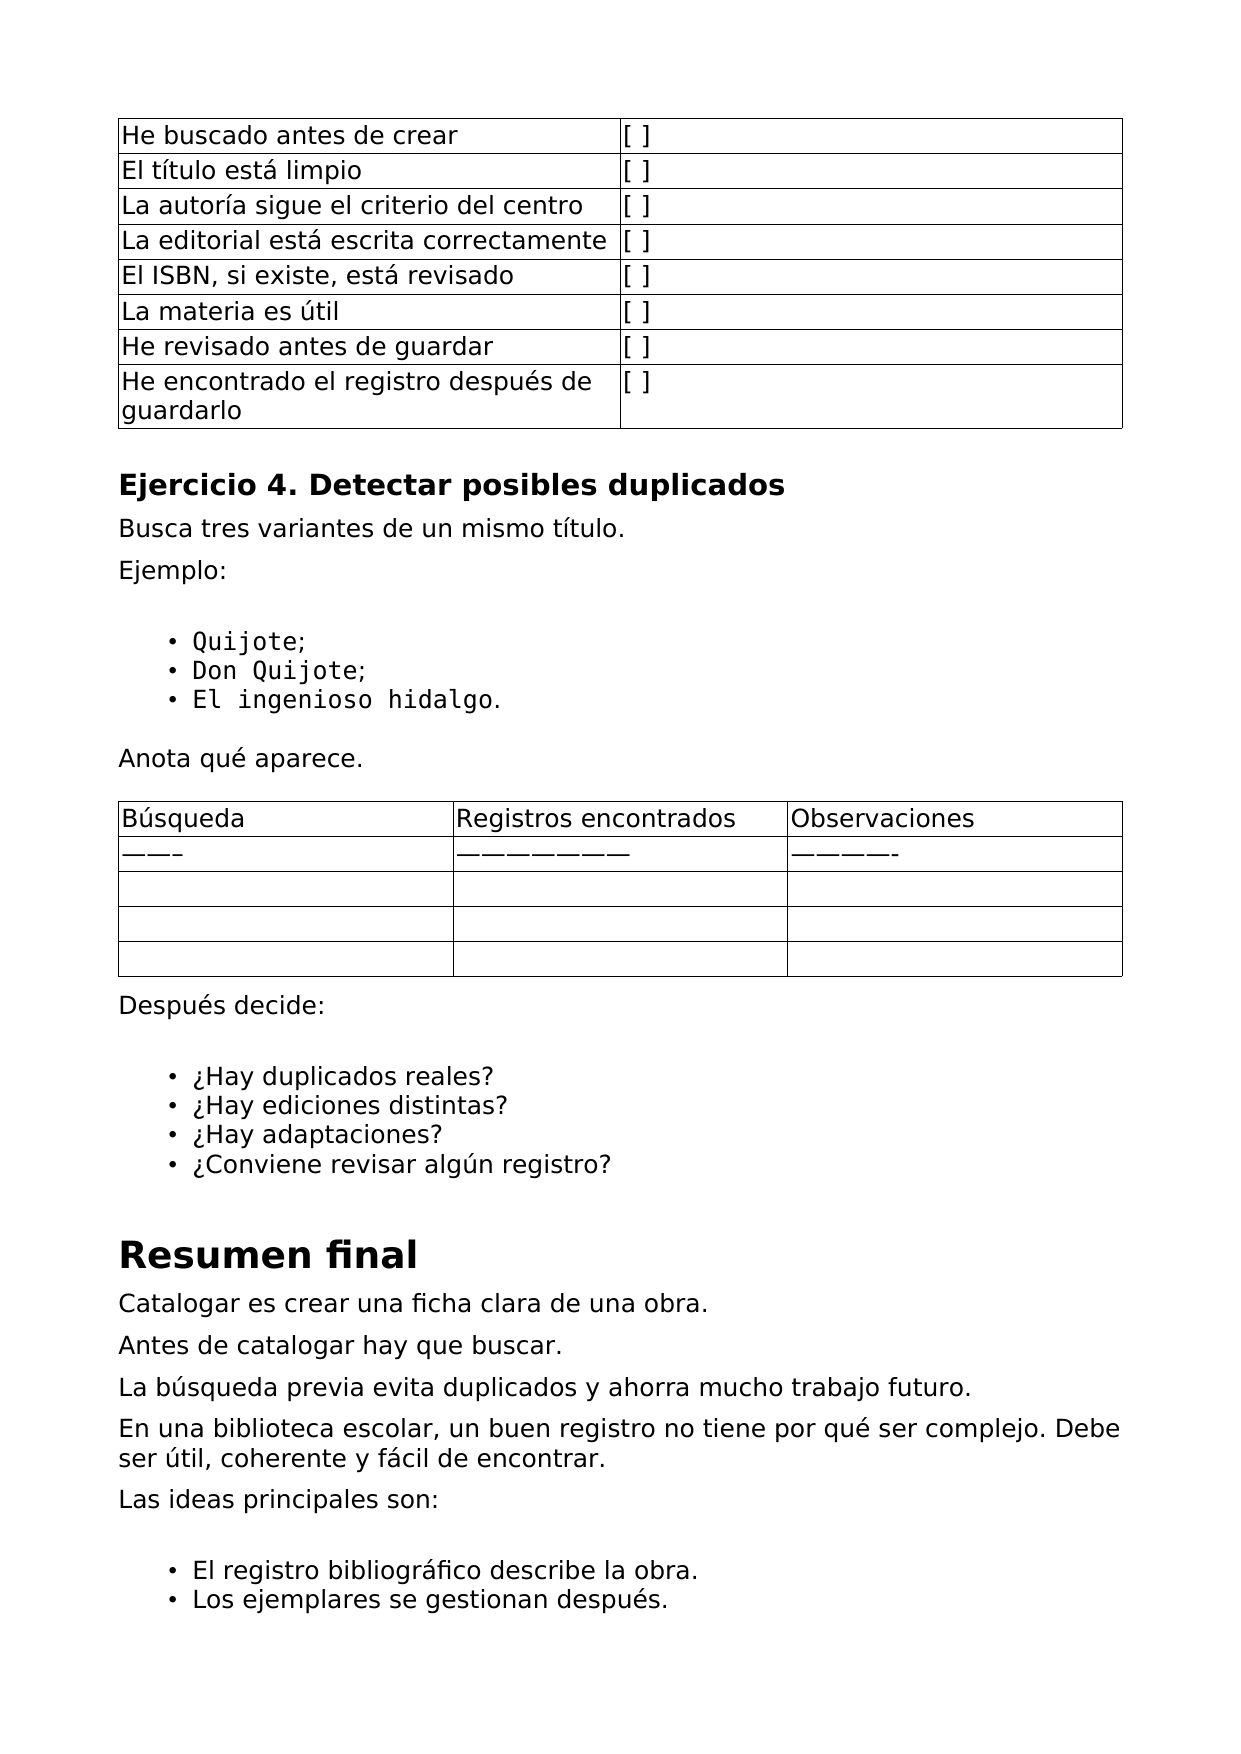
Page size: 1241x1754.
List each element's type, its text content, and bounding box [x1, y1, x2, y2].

text La búsqueda previa evita duplicados y ahorra mucho trabajo futuro. [118, 1373, 1122, 1402]
table_cell He revisado antes de guardar [119, 330, 620, 364]
list El registro bibliográfico describe la obra. [177, 1557, 1122, 1586]
text Ejemplo: [118, 556, 1122, 585]
text Las ideas principales son: [118, 1485, 1122, 1514]
table_cell [454, 872, 787, 906]
list ¿Conviene revisar algún registro? [177, 1150, 1122, 1179]
text Busca tres variantes de un mismo título. [118, 514, 1122, 544]
table_header Búsqueda [119, 802, 453, 836]
table_cell [ ] [621, 189, 1122, 223]
text Anota qué aparece. [118, 744, 1122, 773]
table_cell ————- [788, 837, 1122, 871]
text Después decide: [118, 991, 1122, 1020]
table_cell [ ] [621, 295, 1122, 329]
table_cell El título está limpio [119, 154, 620, 188]
table_cell [119, 907, 453, 941]
list Quijote; [177, 627, 1122, 656]
table_cell La materia es útil [119, 295, 620, 329]
table_cell ——– [119, 837, 453, 871]
table_cell ——————— [454, 837, 787, 871]
list El ingenioso hidalgo. [177, 686, 1122, 715]
text En una biblioteca escolar, un buen registro no tiene por qué ser complejo. Debe ser útil, coherente y fácil de encontrar. [118, 1414, 1122, 1473]
table_cell La editorial está escrita correctamente [119, 225, 620, 258]
table_cell [454, 907, 787, 941]
text Catalogar es crear una ficha clara de una obra. [118, 1289, 1122, 1319]
list ¿Hay adaptaciones? [177, 1121, 1122, 1150]
subtitle Resumen final [118, 1233, 1122, 1277]
table_cell He buscado antes de crear [119, 119, 620, 153]
list ¿Hay ediciones distintas? [177, 1091, 1122, 1121]
table_header Registros encontrados [454, 802, 787, 836]
list Los ejemplares se gestionan después. [177, 1586, 1122, 1615]
list ¿Hay duplicados reales? [177, 1062, 1122, 1091]
table_cell La autoría sigue el criterio del centro [119, 189, 620, 223]
table_cell [ ] [621, 260, 1122, 294]
table_cell [788, 907, 1122, 941]
table_cell [119, 872, 453, 906]
table_cell [788, 942, 1122, 976]
text Antes de catalogar hay que buscar. [118, 1331, 1122, 1360]
table_cell He encontrado el registro después de guardarlo [119, 365, 620, 428]
table_cell [454, 942, 787, 976]
table_cell [ ] [621, 330, 1122, 364]
table_cell El ISBN, si existe, está revisado [119, 260, 620, 294]
subtitle Ejercicio 4. Detectar posibles duplicados [118, 468, 1122, 502]
list Don Quijote; [177, 656, 1122, 686]
table_cell [ ] [621, 119, 1122, 153]
table_cell [ ] [621, 225, 1122, 258]
table_cell [119, 942, 453, 976]
table_cell [ ] [621, 154, 1122, 188]
table_header Observaciones [788, 802, 1122, 836]
table_cell [788, 872, 1122, 906]
table_cell [ ] [621, 365, 1122, 428]
